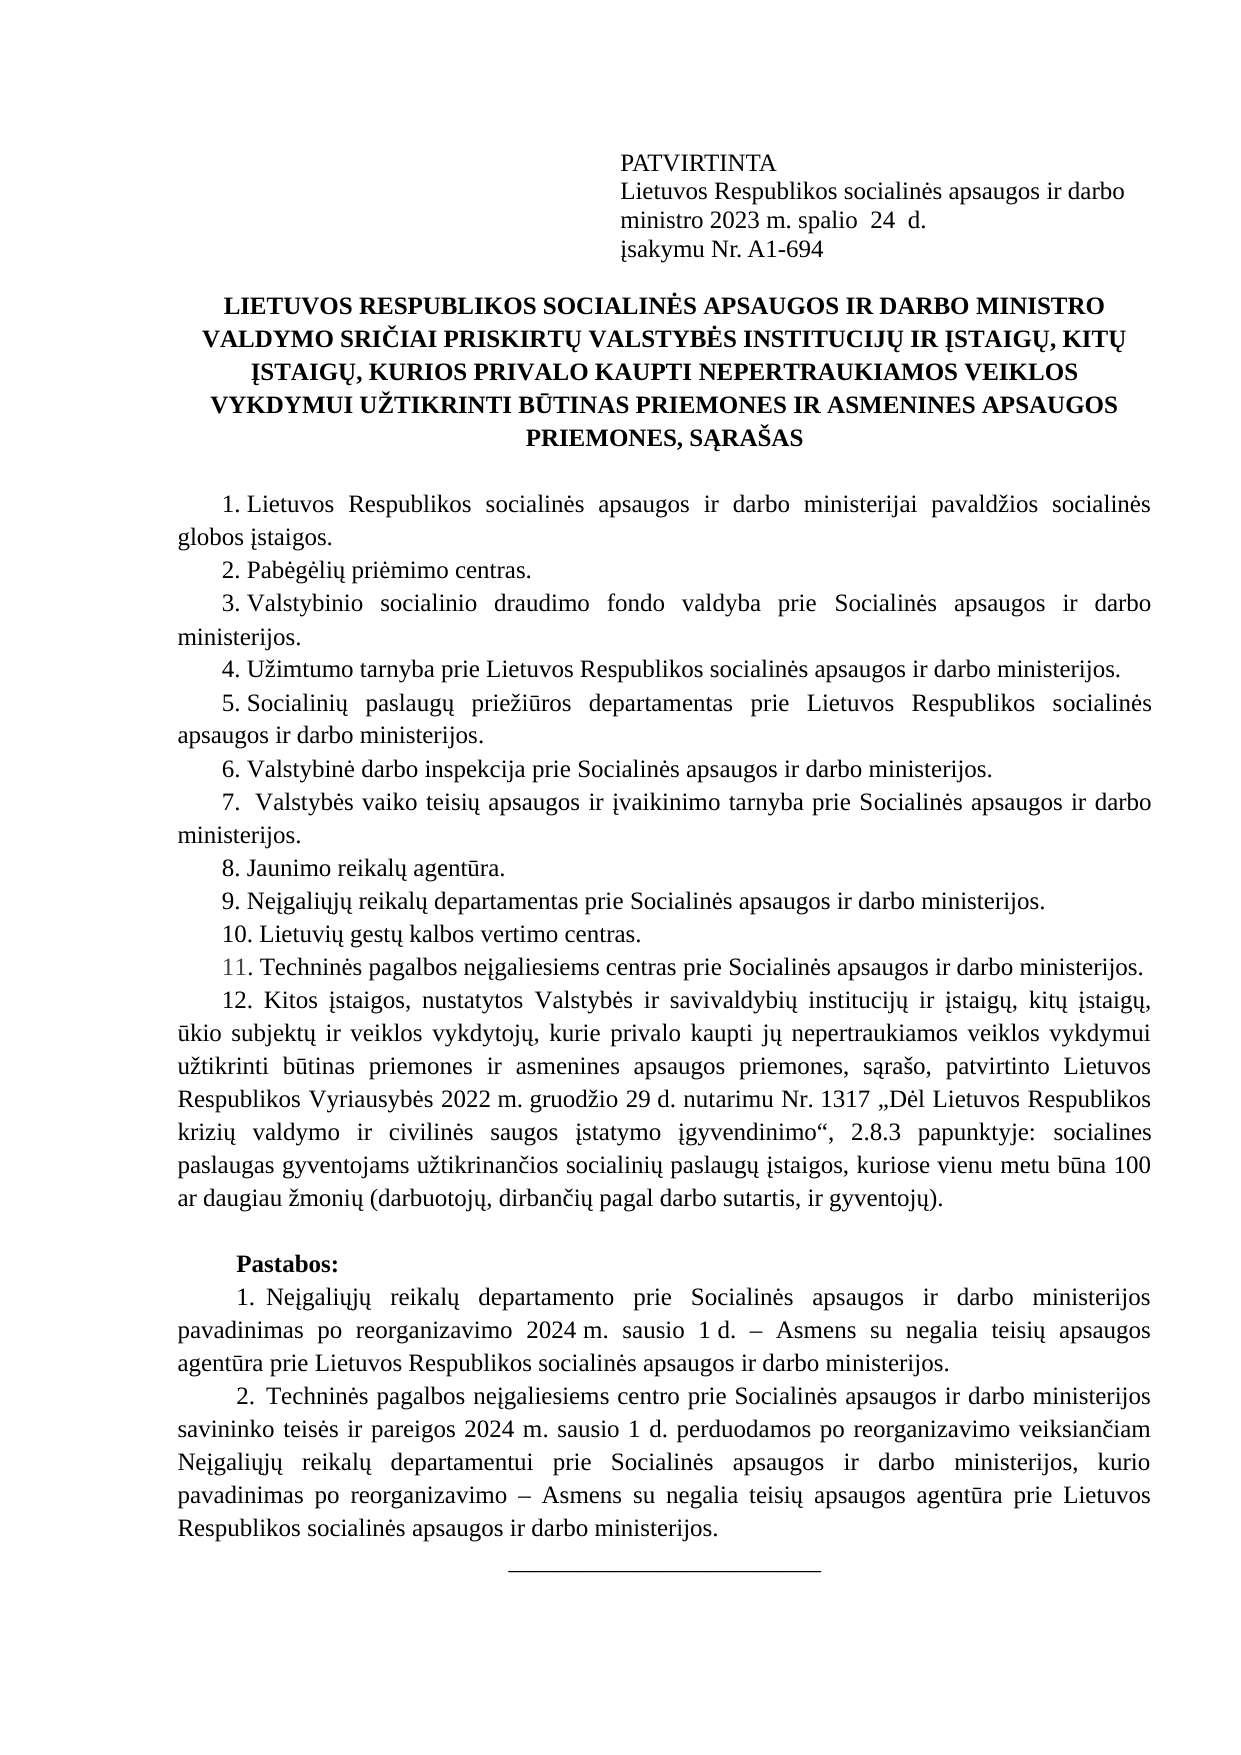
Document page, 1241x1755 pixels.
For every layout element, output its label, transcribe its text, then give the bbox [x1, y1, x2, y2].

text 5. Socialinių paslaugų priežiūros departamentas prie Lietuvos Respublikos socialinės apsaugos ir darbo ministerijos. [177, 688, 1152, 749]
text LIETUVOS RESPUBLIKOS SOCIALINĖS APSAUGOS IR DARBO MINISTRO VALDYMO SRIČIAI PRISKIRTŲ VALSTYBĖS INSTITUCIJŲ IR ĮSTAIGŲ, KITŲ ĮSTAIGŲ, KURIOS PRIVALO KAUPTI NEPERTRAUKIAMOS VEIKLOS VYKDYMUI UŽTIKRINTI BŪTINAS PRIEMONES IR ASMENINES APSAUGOS PRIEMONES, SĄRAŠAS [177, 291, 1152, 452]
text 6. Valstybinė darbo inspekcija prie Socialinės apsaugos ir darbo ministerijos. [177, 754, 1152, 782]
text įsakymu Nr. A1-694 [620, 234, 1152, 263]
text Pastabos: [177, 1249, 1167, 1278]
text 7. Valstybės vaiko teisių apsaugos ir įvaikinimo tarnyba prie Socialinės apsaugos ir darbo ministerijos. [177, 787, 1152, 848]
text 4. Užimtumo tarnyba prie Lietuvos Respublikos socialinės apsaugos ir darbo ministerijos. [177, 654, 1152, 683]
text 8. Jaunimo reikalų agentūra. [177, 853, 1152, 881]
text _________________________ [177, 1546, 1152, 1575]
text 2. Techninės pagalbos neįgaliesiems centro prie Socialinės apsaugos ir darbo ministerijos savininko teisės ir pareigos 2024 m. sausio 1 d. perduodamos po reorganizavimo veiksiančiam Neįgaliųjų reikalų departamentui prie Socialinės apsaugos ir darbo ministerijos, kurio pavadinimas po reorganizavimo – Asmens su negalia teisių apsaugos agentūra prie Lietuvos Respublikos socialinės apsaugos ir darbo ministerijos. [177, 1381, 1152, 1542]
text 1. Neįgaliųjų reikalų departamento prie Socialinės apsaugos ir darbo ministerijos pavadinimas po reorganizavimo 2024 m. sausio 1 d. – Asmens su negalia teisių apsaugos agentūra prie Lietuvos Respublikos socialinės apsaugos ir darbo ministerijos. [177, 1282, 1152, 1377]
text 10. Lietuvių gestų kalbos vertimo centras. [177, 919, 1152, 947]
text Lietuvos Respublikos socialinės apsaugos ir darbo ministro 2023 m. spalio 24 d. [620, 176, 1152, 234]
text 11. Techninės pagalbos neįgaliesiems centras prie Socialinės apsaugos ir darbo ministerijos. [177, 952, 1152, 981]
text 3. Valstybinio socialinio draudimo fondo valdyba prie Socialinės apsaugos ir darbo ministerijos. [177, 588, 1152, 650]
text 1. Lietuvos Respublikos socialinės apsaugos ir darbo ministerijai pavaldžios socialinės globos įstaigos. [177, 489, 1152, 551]
text 9. Neįgaliųjų reikalų departamentas prie Socialinės apsaugos ir darbo ministerijos. [177, 886, 1152, 914]
text 2. Pabėgėlių priėmimo centras. [177, 556, 1152, 584]
text PATVIRTINTA [620, 148, 1152, 176]
text 12. Kitos įstaigos, nustatytos Valstybės ir savivaldybių institucijų ir įstaigų, kitų įstaigų, ūkio subjektų ir veiklos vykdytojų, kurie privalo kaupti jų nepertraukiamos veiklos vykdymui užtikrinti būtinas priemones ir asmenines apsaugos priemones, sąrašo, patvirtinto Lietuvos Respublikos Vyriausybės 2022 m. gruodžio 29 d. nutarimu Nr. 1317 „Dėl Lietuvos Respublikos krizių valdymo ir civilinės saugos įstatymo įgyvendinimo“, 2.8.3 papunktyje: socialines paslaugas gyventojams užtikrinančios socialinių paslaugų įstaigos, kuriose vienu metu būna 100 ar daugiau žmonių (darbuotojų, dirbančių pagal darbo sutartis, ir gyventojų). [177, 985, 1152, 1212]
